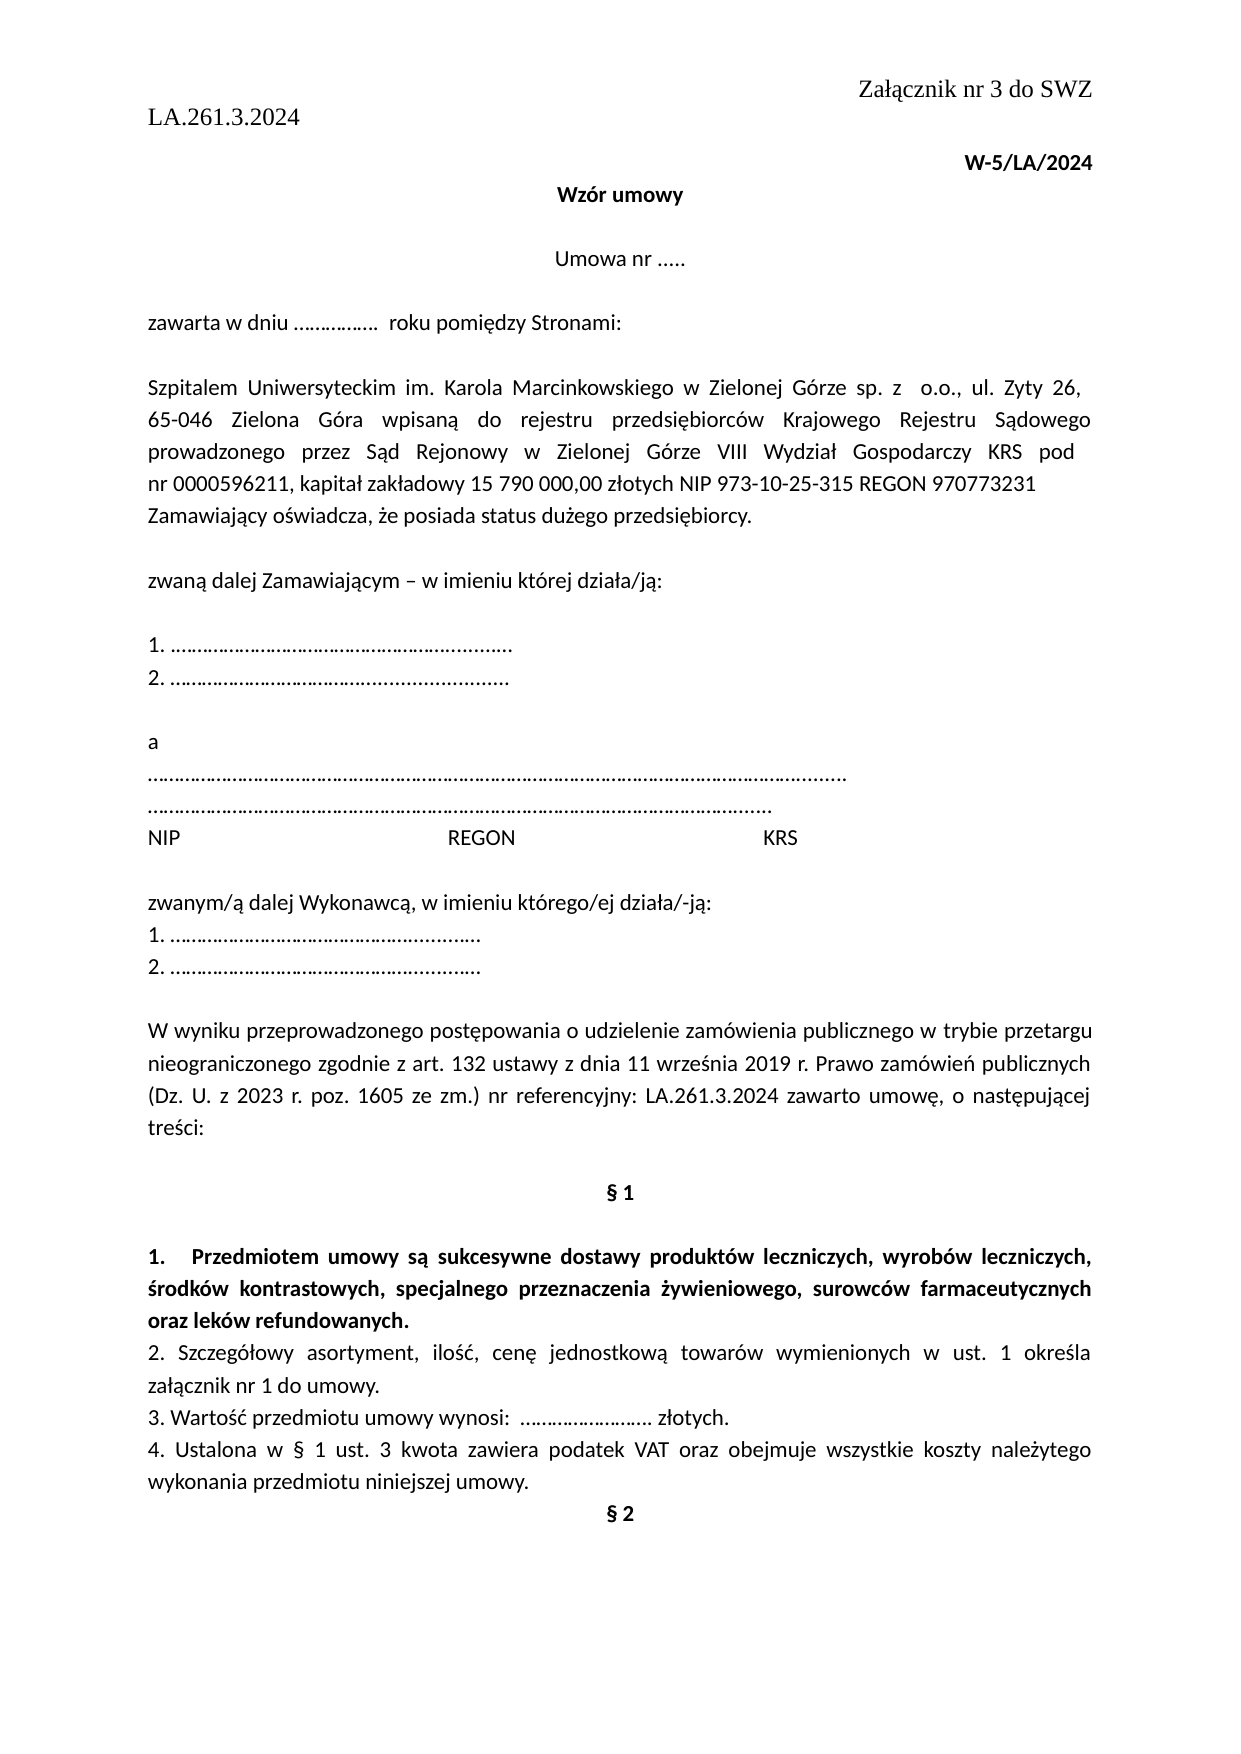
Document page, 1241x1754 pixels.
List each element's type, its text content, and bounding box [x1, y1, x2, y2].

text § 1 [148, 1178, 1093, 1206]
text 3. Wartość przedmiotu umowy wynosi: ……………………. złotych. [148, 1403, 1093, 1431]
text § 2 [148, 1499, 1093, 1527]
text Umowa nr ..... [148, 244, 1093, 272]
text Zamawiający oświadcza, że posiada status dużego przedsiębiorcy. [148, 502, 1093, 530]
text 2. Szczegółowy asortyment, ilość, cenę jednostkową towarów wymienionych w ust. 1 określa załącznik nr 1 do umowy. [148, 1338, 1093, 1399]
text 1. Przedmiotem umowy są sukcesywne dostawy produktów leczniczych, wyrobów leczniczych, środków kontrastowych, specjalnego przeznaczenia żywieniowego, surowców farmaceutycznych oraz leków refundowanych. [148, 1242, 1093, 1334]
text 1. ………………………………………..........… [148, 920, 1093, 948]
text 2. ……………………………….......................... [148, 663, 1093, 691]
text W-5/LA/2024 [148, 148, 1093, 176]
text …………………………………………………………………………………………………………….........…………………………………………………………………………………………………....... [148, 759, 1093, 819]
text zawarta w dniu ……………. roku pomiędzy Stronami: [148, 308, 1093, 337]
text 4. Ustalona w § 1 ust. 3 kwota zawiera podatek VAT oraz obejmuje wszystkie koszty należytego wykonania przedmiotu niniejszej umowy. [148, 1435, 1093, 1495]
text zwaną dalej Zamawiającym – w imieniu której działa/ją: [148, 566, 1093, 594]
text 1. .…………………………………………….........… [148, 630, 1093, 658]
text 2. ………………………………………..........… [148, 952, 1093, 980]
text Szpitalem Uniwersyteckim im. Karola Marcinkowskiego w Zielonej Górze sp. z o.o., ul. Zyty 26, 65-046 Zielona Góra wpisaną do rejestru przedsiębiorców Krajowego Rejestru Sądowego prowadzonego przez Sąd Rejonowy w Zielonej Górze VIII Wydział Gospodarczy KRS pod nr 0000596211, kapitał zakładowy 15 790 000,00 złotych NIP 973-10-25-315 REGON 970773231 [148, 373, 1093, 497]
text a [148, 727, 1093, 755]
text W wyniku przeprowadzonego postępowania o udzielenie zamówienia publicznego w trybie przetargu nieograniczonego zgodnie z art. 132 ustawy z dnia 11 września 2019 r. Prawo zamówień publicznych (Dz. U. z 2023 r. poz. 1605 ze zm.) nr referencyjny: LA.261.3.2024 zawarto umowę, o następującej treści: [148, 1017, 1093, 1141]
text NIP REGON KRS [148, 823, 1093, 852]
text zwanym/ą dalej Wykonawcą, w imieniu którego/ej działa/-ją: [148, 888, 1093, 916]
text Wzór umowy [148, 180, 1093, 208]
